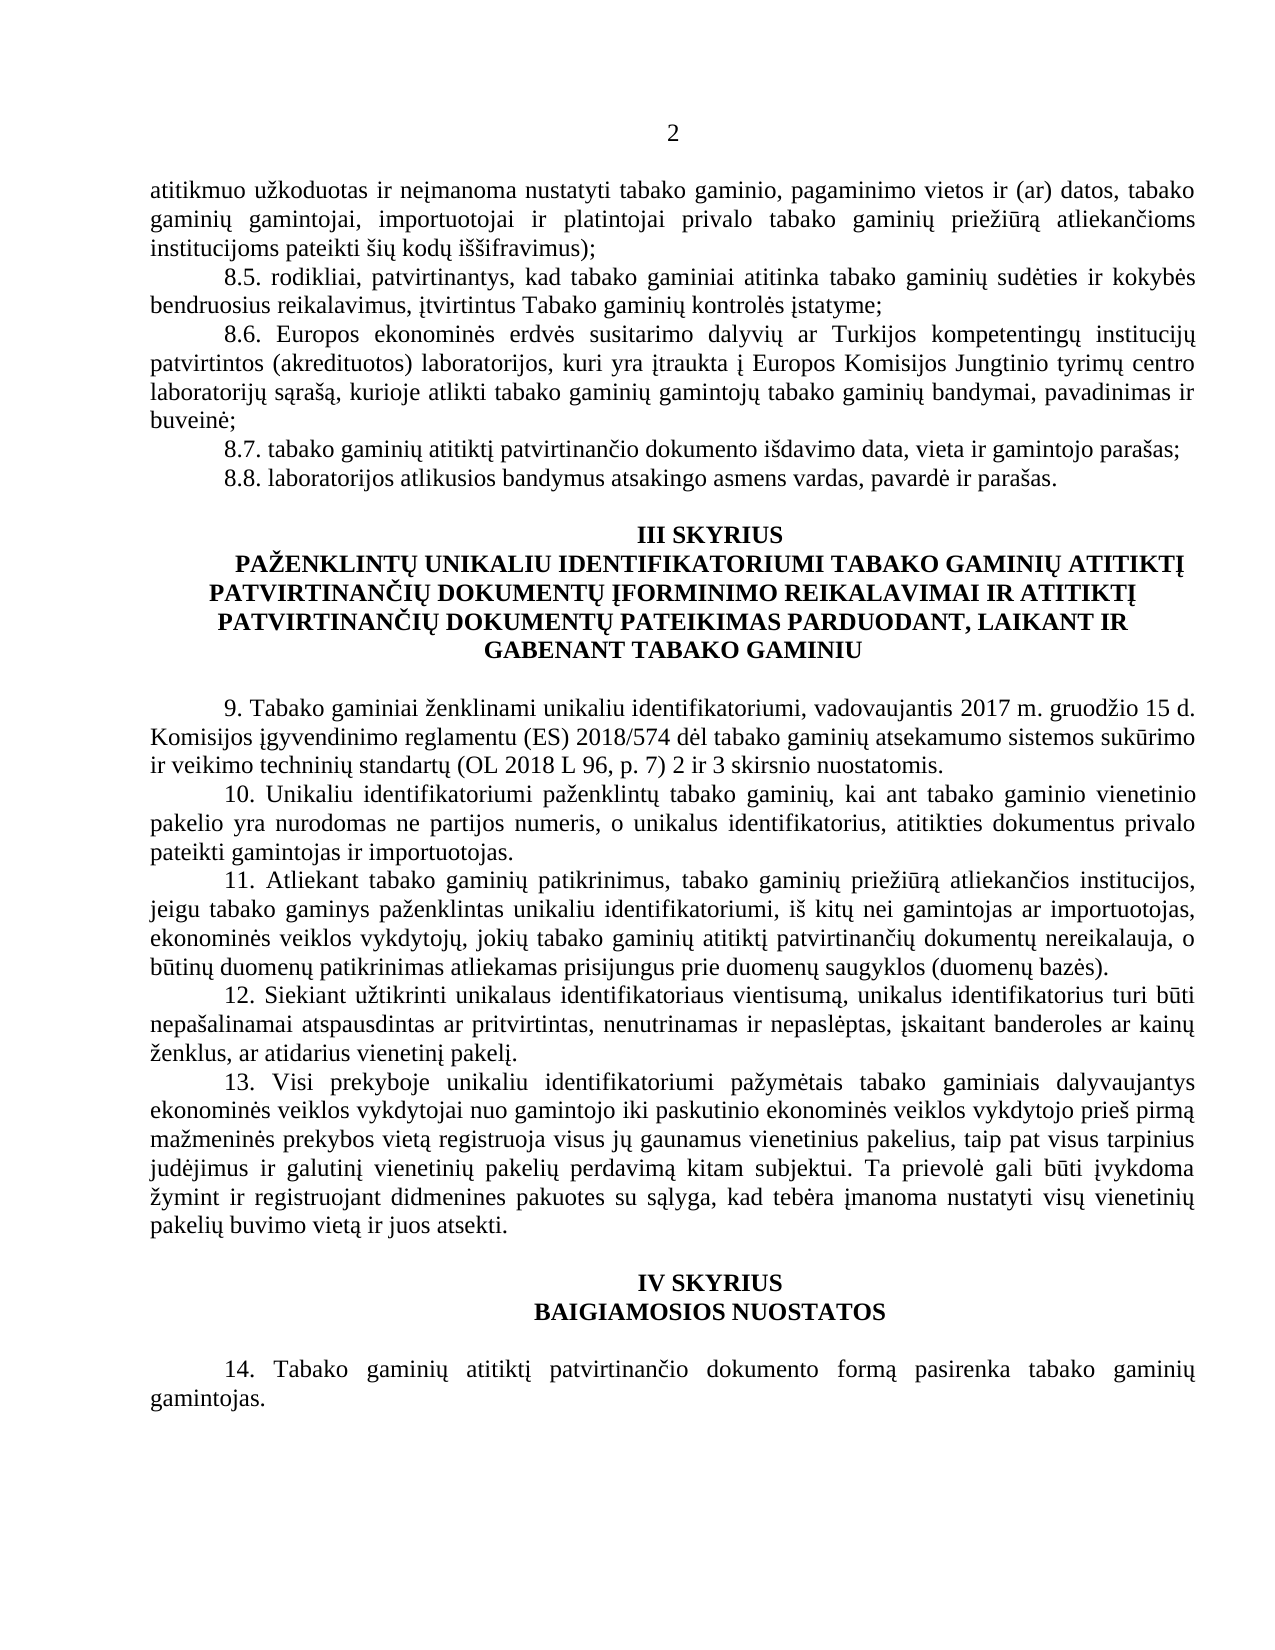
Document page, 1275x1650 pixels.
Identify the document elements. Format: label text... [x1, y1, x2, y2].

text 8.5. rodikliai, patvirtinantys, kad tabako gaminiai atitinka tabako gaminių sudėties ir kokybės bendruosius reikalavimus, įtvirtintus Tabako gaminių kontrolės įstatyme; [150, 262, 1196, 319]
text 13. Visi prekyboje unikaliu identifikatoriumi pažymėtais tabako gaminiais dalyvaujantys ekonominės veiklos vykdytojai nuo gamintojo iki paskutinio ekonominės veiklos vykdytojo prieš pirmą mažmeninės prekybos vietą registruoja visus jų gaunamus vienetinius pakelius, taip pat visus tarpinius judėjimus ir galutinį vienetinių pakelių perdavimą kitam subjektui. Ta prievolė gali būti įvykdoma žymint ir registruojant didmenines pakuotes su sąlyga, kad tebėra įmanoma nustatyti visų vienetinių pakelių buvimo vietą ir juos atsekti. [150, 1067, 1196, 1239]
text IV SKYRIUS [150, 1268, 1196, 1297]
text 8.7. tabako gaminių atitiktį patvirtinančio dokumento išdavimo data, vieta ir gamintojo parašas; [150, 434, 1196, 463]
text 8.8. laboratorijos atlikusios bandymus atsakingo asmens vardas, pavardė ir parašas. [150, 463, 1196, 492]
text PAŽENKLINTŲ UNIKALIU IDENTIFIKATORIUMI TABAKO GAMINIŲ ATITIKTĮ PATVIRTINANČIŲ DOKUMENTŲ ĮFORMINIMO REIKALAVIMAI IR ATITIKTĮ PATVIRTINANČIŲ DOKUMENTŲ PATEIKIMAS PARDUODANT, LAIKANT IR GABENANT TABAKO GAMINIU [150, 549, 1196, 664]
text III SKYRIUS [150, 521, 1196, 549]
text 9. Tabako gaminiai ženklinami unikaliu identifikatoriumi, vadovaujantis 2017 m. gruodžio 15 d. Komisijos įgyvendinimo reglamentu (ES) 2018/574 dėl tabako gaminių atsekamumo sistemos sukūrimo ir veikimo techninių standartų (OL 2018 L 96, p. 7) 2 ir 3 skirsnio nuostatomis. [150, 693, 1196, 779]
text 14. Tabako gaminių atitiktį patvirtinančio dokumento formą pasirenka tabako gaminių gamintojas. [150, 1354, 1196, 1412]
text 8.6. Europos ekonominės erdvės susitarimo dalyvių ar Turkijos kompetentingų institucijų patvirtintos (akredituotos) laboratorijos, kuri yra įtraukta į Europos Komisijos Jungtinio tyrimų centro laboratorijų sąrašą, kurioje atlikti tabako gaminių gamintojų tabako gaminių bandymai, pavadinimas ir buveinė; [150, 319, 1196, 434]
text 12. Siekiant užtikrinti unikalaus identifikatoriaus vientisumą, unikalus identifikatorius turi būti nepašalinamai atspausdintas ar pritvirtintas, nenutrinamas ir nepaslėptas, įskaitant banderoles ar kainų ženklus, ar atidarius vienetinį pakelį. [150, 981, 1196, 1067]
text BAIGIAMOSIOS NUOSTATOS [150, 1297, 1196, 1326]
text 11. Atliekant tabako gaminių patikrinimus, tabako gaminių priežiūrą atliekančios institucijos, jeigu tabako gaminys paženklintas unikaliu identifikatoriumi, iš kitų nei gamintojas ar importuotojas, ekonominės veiklos vykdytojų, jokių tabako gaminių atitiktį patvirtinančių dokumentų nereikalauja, o būtinų duomenų patikrinimas atliekamas prisijungus prie duomenų saugyklos (duomenų bazės). [150, 866, 1196, 981]
text 10. Unikaliu identifikatoriumi paženklintų tabako gaminių, kai ant tabako gaminio vienetinio pakelio yra nurodomas ne partijos numeris, o unikalus identifikatorius, atitikties dokumentus privalo pateikti gamintojas ir importuotojas. [150, 779, 1196, 866]
text atitikmuo užkoduotas ir neįmanoma nustatyti tabako gaminio, pagaminimo vietos ir (ar) datos, tabako gaminių gamintojai, importuotojai ir platintojai privalo tabako gaminių priežiūrą atliekančioms institucijoms pateikti šių kodų iššifravimus); [150, 176, 1196, 262]
